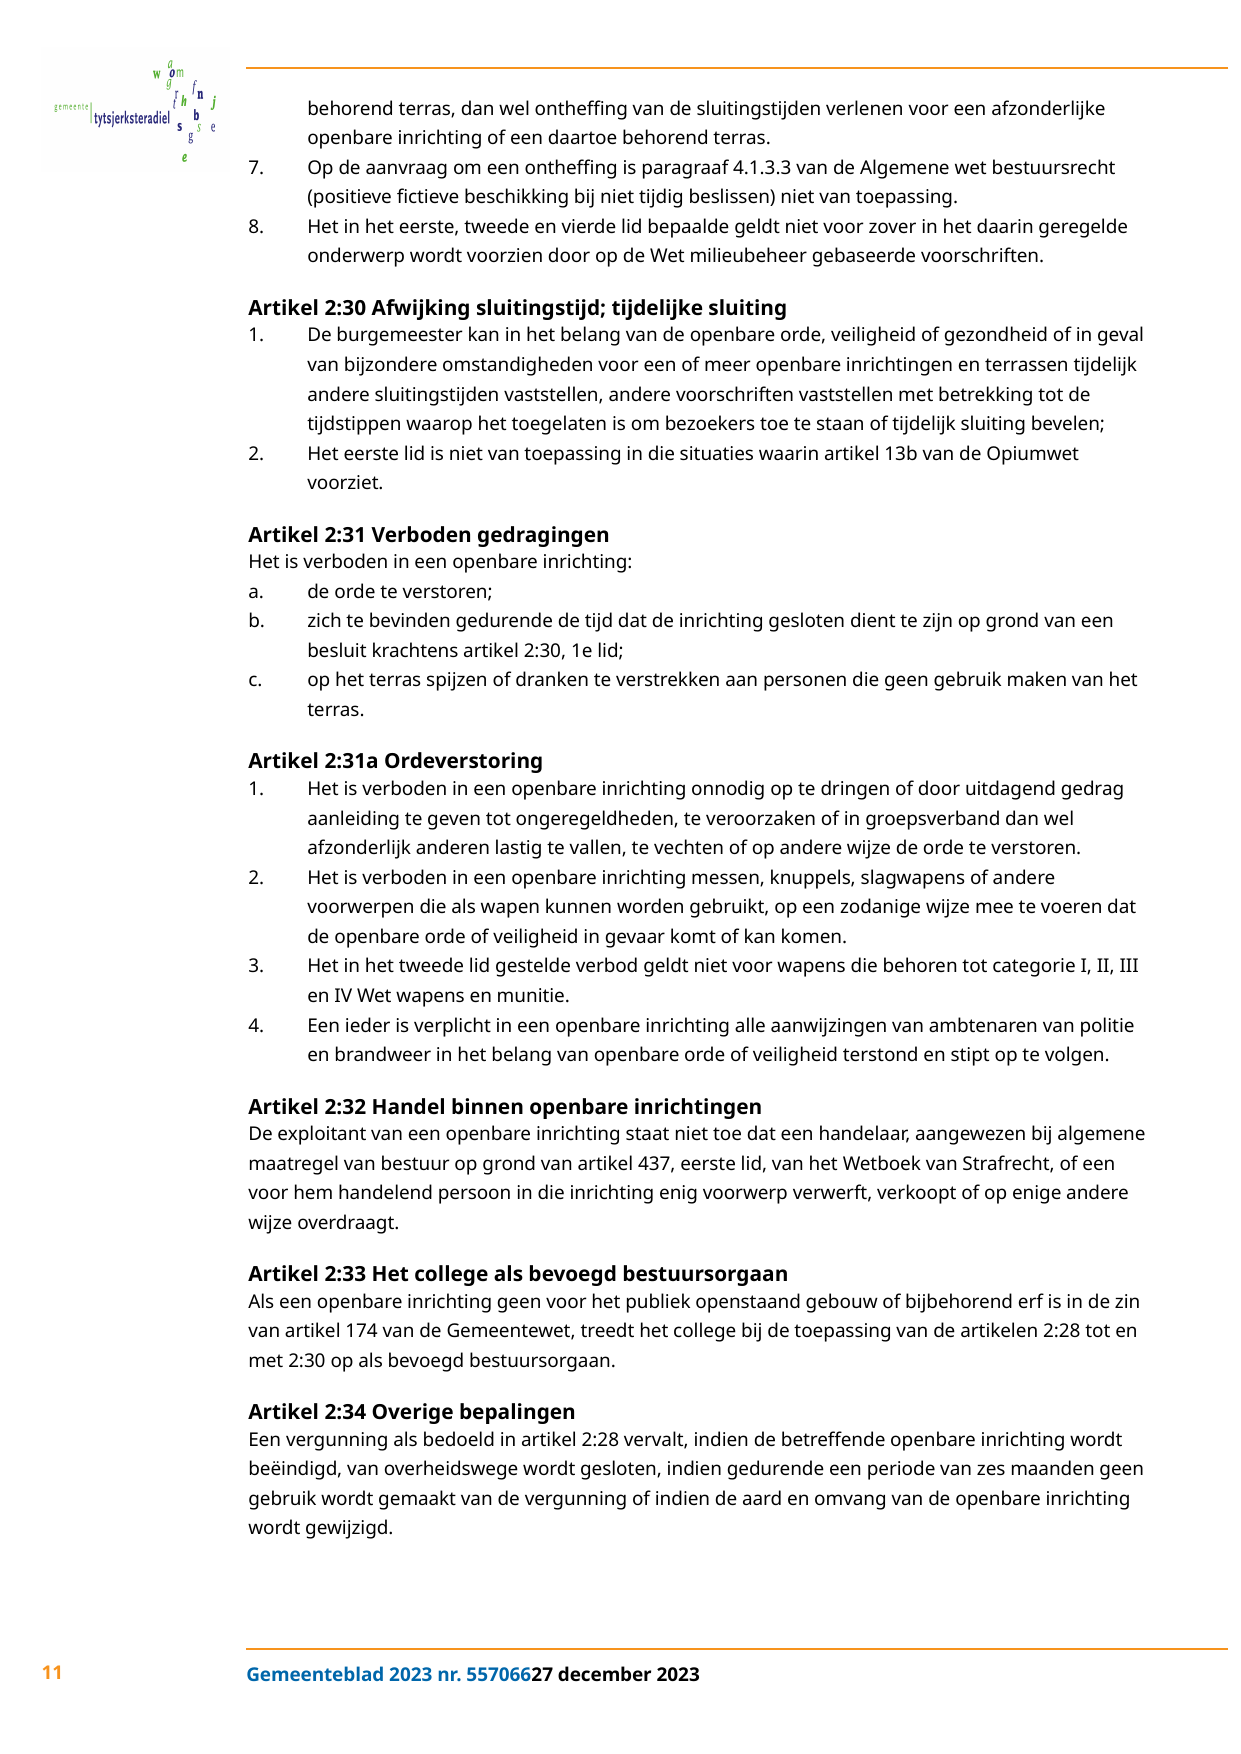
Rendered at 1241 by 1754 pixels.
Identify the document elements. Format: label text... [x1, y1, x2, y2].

text Artikel 2:31a Ordeverstoring [248, 747, 1152, 775]
list op het terras spijzen of dranken te verstrekken aan personen die geen gebruik maken van het terras. [248, 667, 1152, 722]
list Het is verboden in een openbare inrichting messen, knuppels, slagwapens of andere voorwerpen die als wapen kunnen worden gebruikt, op een zodanige wijze mee te voeren dat de openbare orde of veiligheid in gevaar komt of kan komen. [248, 864, 1152, 949]
text Artikel 2:32 Handel binnen openbare inrichtingen [248, 1092, 1152, 1120]
list Het is verboden in een openbare inrichting onnodig op te dringen of door uitdagend gedrag aanleiding te geven tot ongeregeldheden, te veroorzaken of in groepsverband dan wel afzonderlijk anderen lastig te vallen, te vechten of op andere wijze de orde te verstoren. [248, 775, 1152, 860]
text Artikel 2:30 Afwijking sluitingstijd; tijdelijke sluiting [248, 293, 1152, 322]
text Artikel 2:33 Het college als bevoegd bestuursorgaan [248, 1259, 1152, 1288]
list Op de aanvraag om een ontheffing is paragraaf 4.1.3.3 van de Algemene wet bestuursrecht (positieve fictieve beschikking bij niet tijdig beslissen) niet van toepassing. [248, 154, 1152, 209]
list behorend terras, dan wel ontheffing van de sluitingstijden verlenen voor een afzonderlijke openbare inrichting of een daartoe behorend terras. [248, 95, 1152, 150]
text Een vergunning als bedoeld in artikel 2:28 vervalt, indien de betreffende openbare inrichting wordt beëindigd, van overheidswege wordt gesloten, indien gedurende een periode van zes maanden geen gebruik wordt gemaakt van de vergunning of indien de aard en omvang van de openbare inrichting wordt gewijzigd. [248, 1426, 1152, 1540]
list Het in het eerste, tweede en vierde lid bepaalde geldt niet voor zover in het daarin geregelde onderwerp wordt voorzien door op de Wet milieubeheer gebaseerde voorschriften. [248, 213, 1152, 268]
text Artikel 2:31 Verboden gedragingen [248, 520, 1152, 548]
list Een ieder is verplicht in een openbare inrichting alle aanwijzingen van ambtenaren van politie en brandweer in het belang van openbare orde of veiligheid terstond en stipt op te volgen. [248, 1012, 1152, 1067]
list zich te bevinden gedurende de tijd dat de inrichting gesloten dient te zijn op grond van een besluit krachtens artikel 2:30, 1e lid; [248, 607, 1152, 663]
text Het is verboden in een openbare inrichting: [248, 548, 1152, 574]
list de orde te verstoren; [248, 578, 1152, 604]
picture [41, 47, 231, 172]
list De burgemeester kan in het belang van de openbare orde, veiligheid of gezondheid of in geval van bijzondere omstandigheden voor een of meer openbare inrichtingen en terrassen tijdelijk andere sluitingstijden vaststellen, andere voorschriften vaststellen met betrekking tot de tijdstippen waarop het toegelaten is om bezoekers toe te staan of tijdelijk sluiting bevelen; [248, 322, 1152, 436]
text Als een openbare inrichting geen voor het publiek openstaand gebouw of bijbehorend erf is in de zin van artikel 174 van de Gemeentewet, treedt het college bij de toepassing van de artikelen 2:28 tot en met 2:30 op als bevoegd bestuursorgaan. [248, 1288, 1152, 1373]
text De exploitant van een openbare inrichting staat niet toe dat een handelaar, aangewezen bij algemene maatregel van bestuur op grond van artikel 437, eerste lid, van het Wetboek van Strafrecht, of een voor hem handelend persoon in die inrichting enig voorwerp verwerft, verkoopt of op enige andere wijze overdraagt. [248, 1120, 1152, 1235]
text Artikel 2:34 Overige bepalingen [248, 1397, 1152, 1426]
list Het eerste lid is niet van toepassing in die situaties waarin artikel 13b van de Opiumwet voorziet. [248, 440, 1152, 495]
list Het in het tweede lid gestelde verbod geldt niet voor wapens die behoren tot categorie I, II, III en IV Wet wapens en munitie. [248, 953, 1152, 1008]
